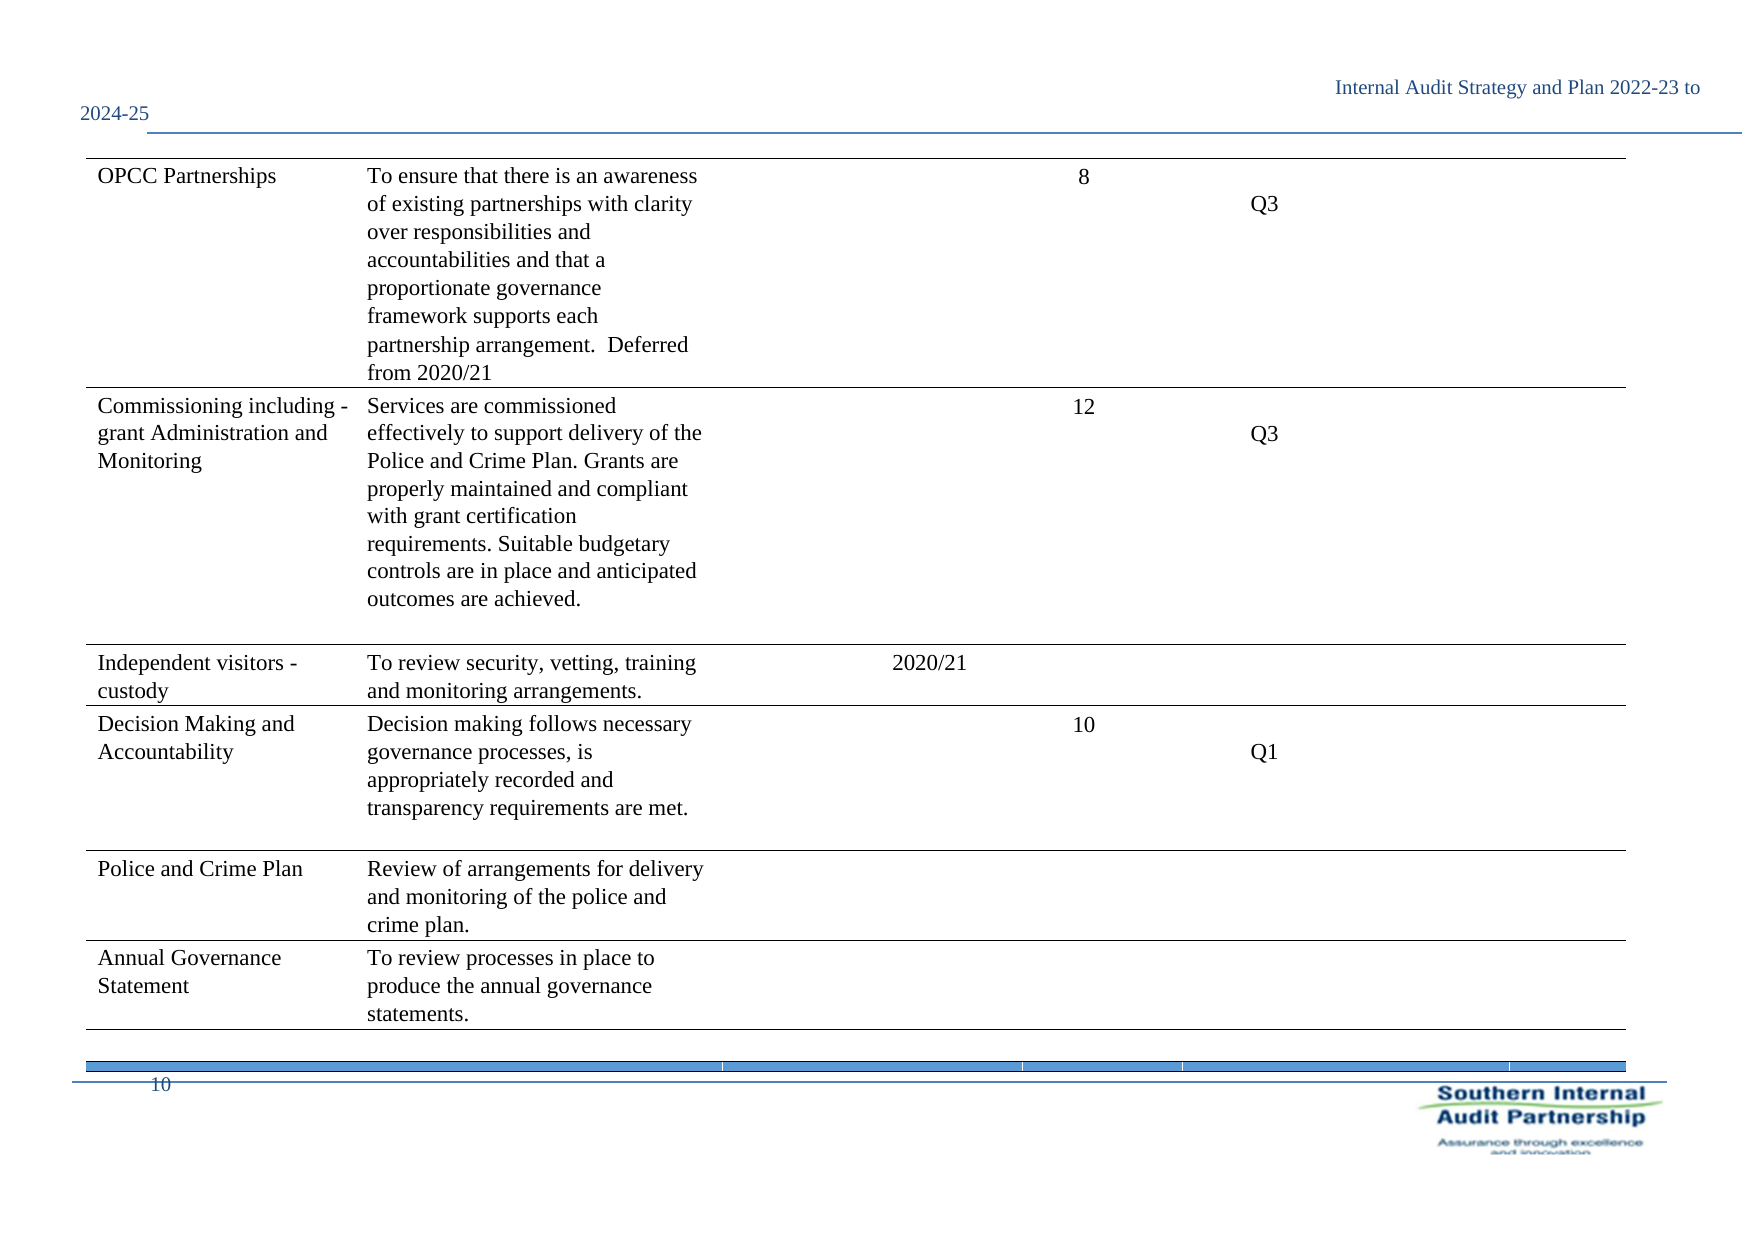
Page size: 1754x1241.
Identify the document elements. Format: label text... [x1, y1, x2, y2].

table_cell [1362, 706, 1626, 850]
table_cell To review security, vetting, training and monitoring arrangements. [367, 645, 723, 705]
table_header [1510, 1062, 1626, 1071]
table_cell  [1362, 851, 1626, 939]
table_cell  Q1 [1222, 706, 1362, 850]
table_cell [723, 851, 873, 939]
table_cell Independent visitors - custody [86, 645, 367, 705]
table_cell [723, 941, 873, 1029]
table_cell Review of arrangements for delivery and monitoring of the police and crime plan. [367, 851, 723, 939]
table_header [1362, 1062, 1509, 1071]
table_cell [723, 706, 873, 850]
table_cell [1362, 645, 1626, 705]
table_cell [1036, 851, 1222, 939]
table_cell  Q3 [1222, 159, 1362, 387]
table_header [367, 1062, 722, 1071]
table_header [1023, 1062, 1182, 1071]
table_cell [873, 851, 1036, 939]
table_cell Services are commissioned effectively to support delivery of the Police and Crime Plan. Grants are properly maintained and compliant with grant certification requirements. Suitable budgetary controls are in place and anticipated outcomes are achieved. [367, 388, 723, 644]
table_header [1183, 1062, 1222, 1071]
table_cell Commissioning including - grant Administration and Monitoring [86, 388, 367, 644]
table_cell 10 [1036, 706, 1222, 850]
table_cell [873, 388, 1036, 644]
table_cell Annual Governance Statement [86, 941, 367, 1029]
table_cell [723, 645, 873, 705]
table_cell To ensure that there is an awareness of existing partnerships with clarity over responsibilities and accountabilities and that a proportionate governance framework supports each partnership arrangement. Deferred from 2020/21 [367, 159, 723, 387]
table_cell Decision making follows necessary governance processes, is appropriately recorded and transparency requirements are met. [367, 706, 723, 850]
table_cell  Q3 [1222, 388, 1362, 644]
table_header [1222, 1062, 1362, 1071]
table_cell 2020/21 [873, 645, 1036, 705]
table_cell [873, 706, 1036, 850]
table_cell OPCC Partnerships [86, 159, 367, 387]
table_cell [1362, 388, 1626, 644]
table_cell  [1362, 941, 1626, 1029]
table_cell [873, 941, 1036, 1029]
table_header [723, 1062, 873, 1071]
table_cell [1222, 645, 1362, 705]
table_cell 8 [1036, 159, 1222, 387]
table_cell [1036, 941, 1222, 1029]
table_cell [723, 159, 873, 387]
table_cell [723, 388, 873, 644]
table_cell To review processes in place to produce the annual governance statements. [367, 941, 723, 1029]
table_cell [873, 159, 1036, 387]
table_cell Decision Making and Accountability [86, 706, 367, 850]
table_header [86, 1062, 367, 1071]
table_cell [1222, 851, 1362, 939]
table_header [873, 1062, 1022, 1071]
table_cell Police and Crime Plan [86, 851, 367, 939]
table_cell [1362, 159, 1626, 387]
table_cell 12 [1036, 388, 1222, 644]
table_cell [1222, 941, 1362, 1029]
table_cell [1036, 645, 1222, 705]
